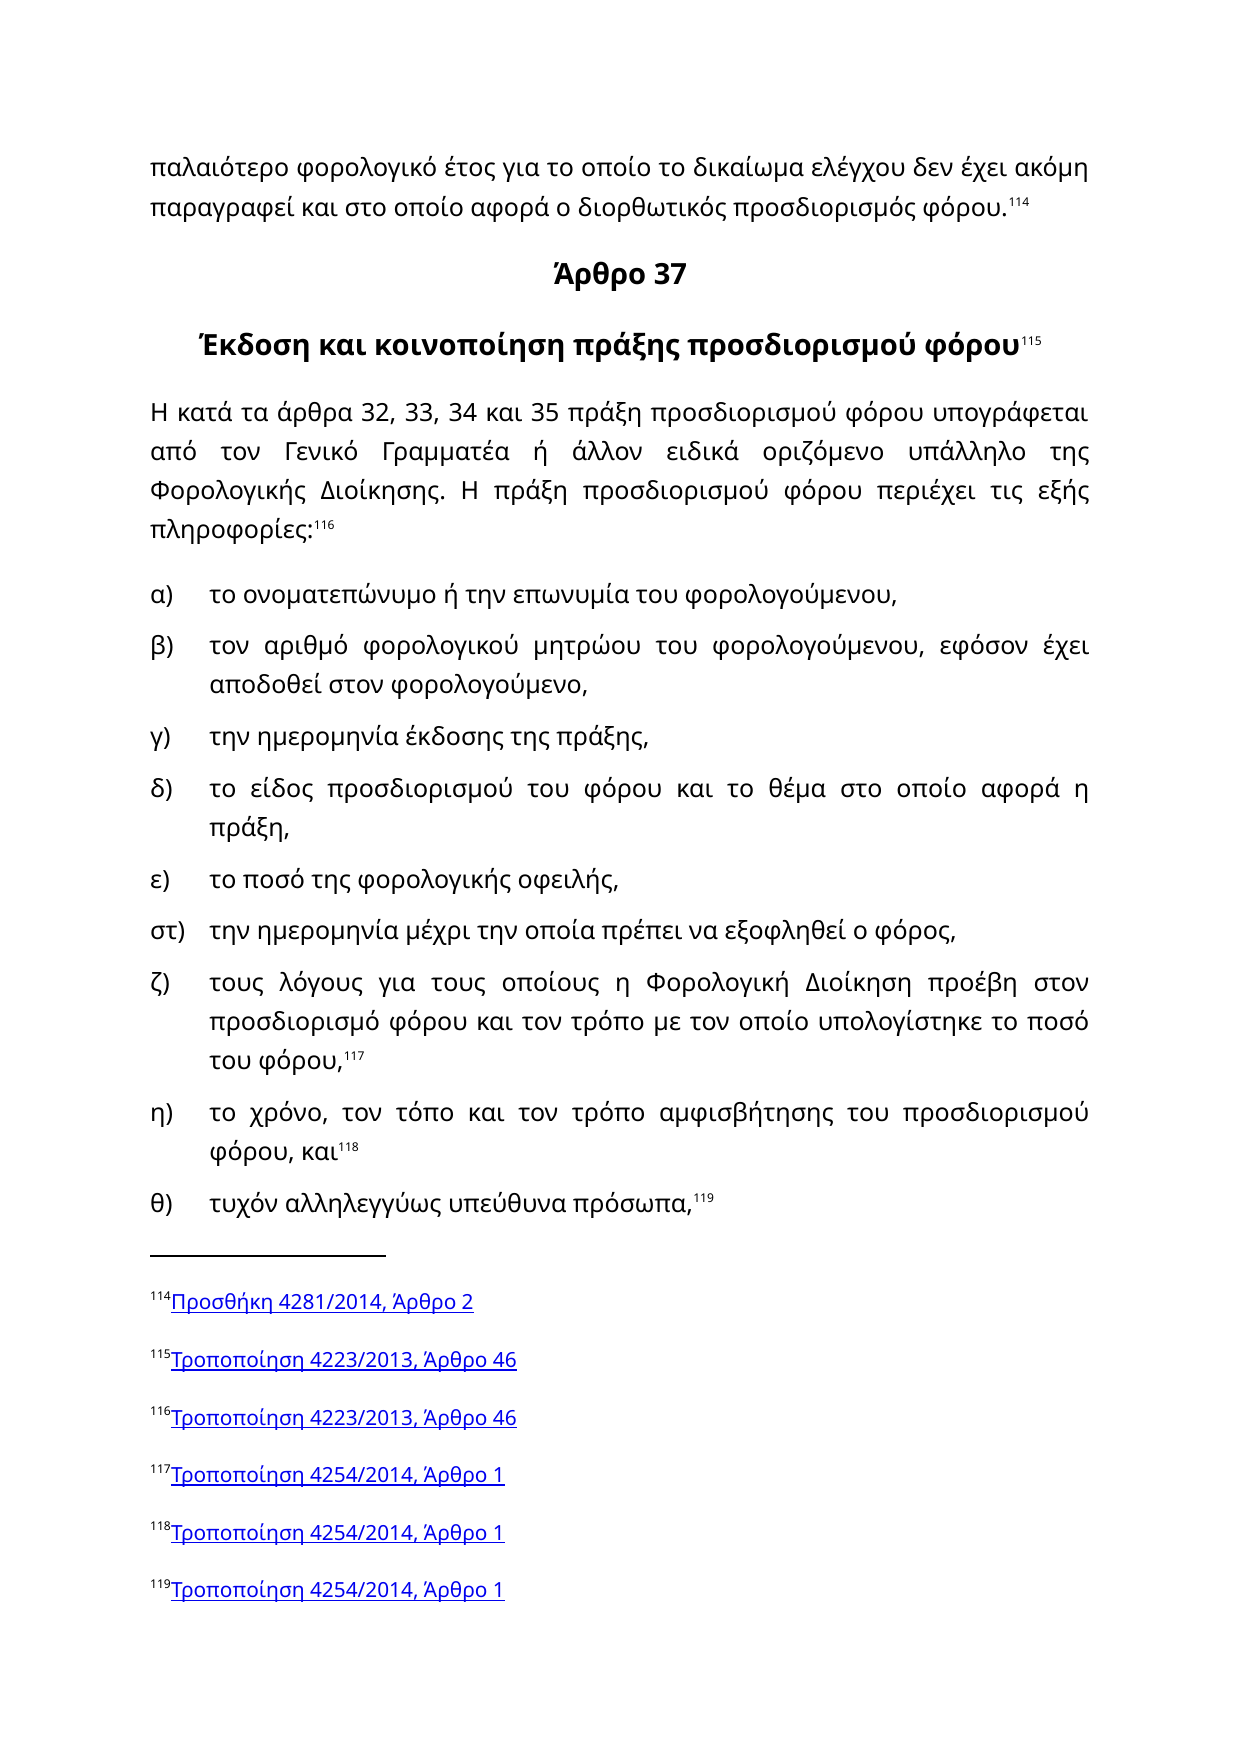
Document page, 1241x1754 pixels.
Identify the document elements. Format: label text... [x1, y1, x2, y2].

list ε) το ποσό της φορολογικής οφειλής, [150, 861, 1090, 895]
text Τροποποίηση 4254/2014, Άρθρο 1 [150, 1518, 1090, 1546]
list β) τον αριθμό φορολογικού μητρώου του φορολογούμενου, εφόσον έχει αποδοθεί στον φορολογούμενο, [150, 628, 1090, 701]
text Τροποποίηση 4223/2013, Άρθρο 46 [150, 1345, 1090, 1373]
subtitle Έκδοση και κοινοποίηση πράξης προσδιορισμού φόρου [150, 324, 1090, 364]
list γ) την ημερομηνία έκδοσης της πράξης, [150, 719, 1090, 753]
text Η κατά τα άρθρα 32, 33, 34 και 35 πράξη προσδιορισμού φόρου υπογράφεται από τον Γενικό Γραμματέα ή άλλον ειδικά οριζόμενο υπάλληλο της Φορολογικής Διοίκησης. Η πράξη προσδιορισμού φόρου περιέχει τις εξής πληροφορίες: [150, 394, 1090, 546]
list α) το ονοματεπώνυμο ή την επωνυμία του φορολογούμενου, [150, 576, 1090, 610]
list η) το χρόνο, τον τόπο και τον τρόπο αμφισβήτησης του προσδιορισμού φόρου, και [150, 1094, 1090, 1168]
text Προσθήκη 4281/2014, Άρθρο 2 [150, 1287, 1090, 1316]
list δ) το είδος προσδιορισμού του φόρου και το θέμα στο οποίο αφορά η πράξη, [150, 770, 1090, 844]
text Τροποποίηση 4223/2013, Άρθρο 46 [150, 1403, 1090, 1431]
subtitle Άρθρο 37 [150, 253, 1090, 293]
text Τροποποίηση 4254/2014, Άρθρο 1 [150, 1460, 1090, 1489]
list θ) τυχόν αλληλεγγύως υπεύθυνα πρόσωπα, [150, 1185, 1090, 1219]
list ζ) τους λόγους για τους οποίους η Φορολογική Διοίκηση προέβη στον προσδιορισμό φόρου και τον τρόπο με τον οποίο υπολογίστηκε το ποσό του φόρου, [150, 964, 1090, 1077]
text Τροποποίηση 4254/2014, Άρθρο 1 [150, 1576, 1090, 1604]
list στ) την ημερομηνία μέχρι την οποία πρέπει να εξοφληθεί ο φόρος, [150, 913, 1090, 947]
text παλαιότερο φορολογικό έτος για το οποίο το δικαίωμα ελέγχου δεν έχει ακόμη παραγραφεί και στο οποίο αφορά ο διορθωτικός προσδιορισμός φόρου. [150, 150, 1090, 223]
